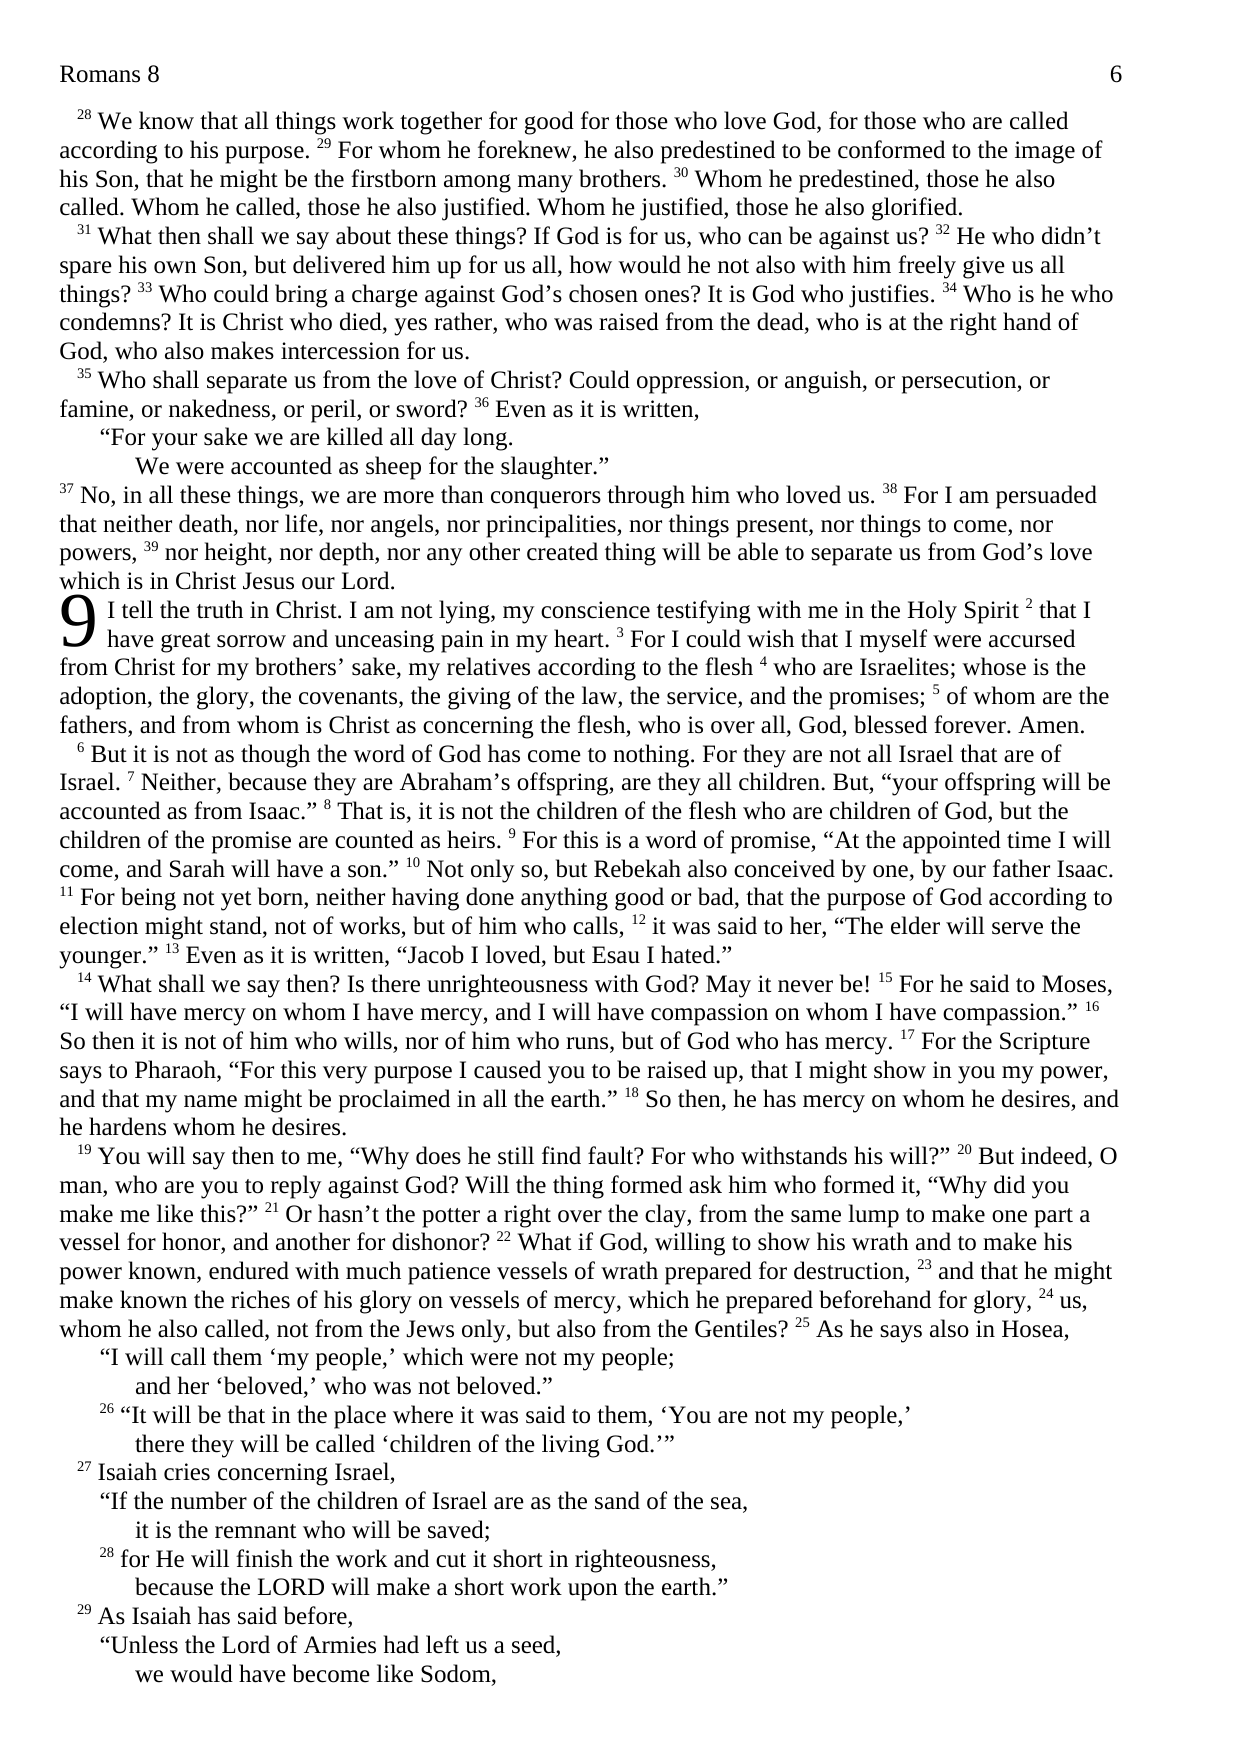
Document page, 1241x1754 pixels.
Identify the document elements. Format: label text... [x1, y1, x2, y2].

text 31 What then shall we say about these things? If God is for us, who can be against us? 32 He who didn’t spare his own Son, but delivered him up for us all, how would he not also with him freely give us all things? 33 Who could bring a charge against God’s chosen ones? It is God who justifies. 34 Who is he who condemns? It is Christ who died, yes rather, who was raised from the dead, who is at the right hand of God, who also makes intercession for us. [59, 221, 1122, 365]
text “I will call them ‘my people,’ which were not my people; [99, 1342, 1122, 1371]
text We were accounted as sheep for the slaughter.” [135, 451, 1122, 480]
text 6 But it is not as though the word of God has come to nothing. For they are not all Israel that are of Israel. 7 Neither, because they are Abraham’s offspring, are they all children. But, “your offspring will be accounted as from Isaac.” 8 That is, it is not the children of the flesh who are children of God, but the children of the promise are counted as heirs. 9 For this is a word of promise, “At the appointed time I will come, and Sarah will have a son.” 10 Not only so, but Rebekah also conceived by one, by our father Isaac. 11 For being not yet born, neither having done anything good or bad, that the purpose of God according to election might stand, not of works, but of him who calls, 12 it was said to her, “The elder will serve the younger.” 13 Even as it is written, “Jacob I loved, but Esau I hated.” [59, 739, 1122, 969]
text 19 You will say then to me, “Why does he still find fault? For who withstands his will?” 20 But indeed, O man, who are you to reply against God? Will the thing formed ask him who formed it, “Why did you make me like this?” 21 Or hasn’t the potter a right over the clay, from the same lump to make one part a vessel for honor, and another for dishonor? 22 What if God, willing to show his wrath and to make his power known, endured with much patience vessels of wrath prepared for destruction, 23 and that he might make known the riches of his glory on vessels of mercy, which he prepared beforehand for glory, 24 us, whom he also called, not from the Jews only, but also from the Gentiles? 25 As he says also in Hosea, [59, 1141, 1122, 1342]
text 28 We know that all things work together for good for those who love God, for those who are called according to his purpose. 29 For whom he foreknew, he also predestined to be conformed to the image of his Son, that he might be the firstborn among many brothers. 30 Whom he predestined, those he also called. Whom he called, those he also justified. Whom he justified, those he also glorified. [59, 106, 1122, 221]
text 14 What shall we say then? Is there unrighteousness with God? May it never be! 15 For he said to Moses, “I will have mercy on whom I have mercy, and I will have compassion on whom I have compassion.” 16 So then it is not of him who wills, nor of him who runs, but of God who has mercy. 17 For the Scripture says to Pharaoh, “For this very purpose I caused you to be raised up, that I might show in you my power, and that my name might be proclaimed in all the earth.” 18 So then, he has mercy on whom he desires, and he hardens whom he desires. [59, 969, 1122, 1141]
text 35 Who shall separate us from the love of Christ? Could oppression, or anguish, or persecution, or famine, or nakedness, or peril, or sword? 36 Even as it is written, [59, 365, 1122, 422]
text 28 for He will finish the work and cut it short in righteousness, [99, 1544, 1122, 1572]
text 26 “It will be that in the place where it was said to them, ‘You are not my people,’ [99, 1400, 1122, 1429]
text “For your sake we are killed all day long. [99, 422, 1122, 451]
text “If the number of the children of Israel are as the sand of the sea, [99, 1486, 1122, 1515]
text 29 As Isaiah has said before, [59, 1601, 1122, 1630]
text and her ‘beloved,’ who was not beloved.” [135, 1371, 1122, 1400]
text it is the remnant who will be saved; [135, 1515, 1122, 1544]
text 9I tell the truth in Christ. I am not lying, my conscience testifying with me in the Holy Spirit 2 that I have great sorrow and unceasing pain in my heart. 3 For I could wish that I myself were accursed from Christ for my brothers’ sake, my relatives according to the flesh 4 who are Israelites; whose is the adoption, the glory, the covenants, the giving of the law, the service, and the promises; 5 of whom are the fathers, and from whom is Christ as concerning the flesh, who is over all, God, blessed forever. Amen. [59, 595, 1122, 739]
text “Unless the Lord of Armies had left us a seed, [99, 1630, 1122, 1659]
text there they will be called ‘children of the living God.’” [135, 1429, 1122, 1457]
text 27 Isaiah cries concerning Israel, [59, 1457, 1122, 1486]
text because the LORD will make a short work upon the earth.” [135, 1572, 1122, 1601]
text we would have become like Sodom, [135, 1659, 1122, 1687]
text 37 No, in all these things, we are more than conquerors through him who loved us. 38 For I am persuaded that neither death, nor life, nor angels, nor principalities, nor things present, nor things to come, nor powers, 39 nor height, nor depth, nor any other created thing will be able to separate us from God’s love which is in Christ Jesus our Lord. [59, 480, 1122, 595]
